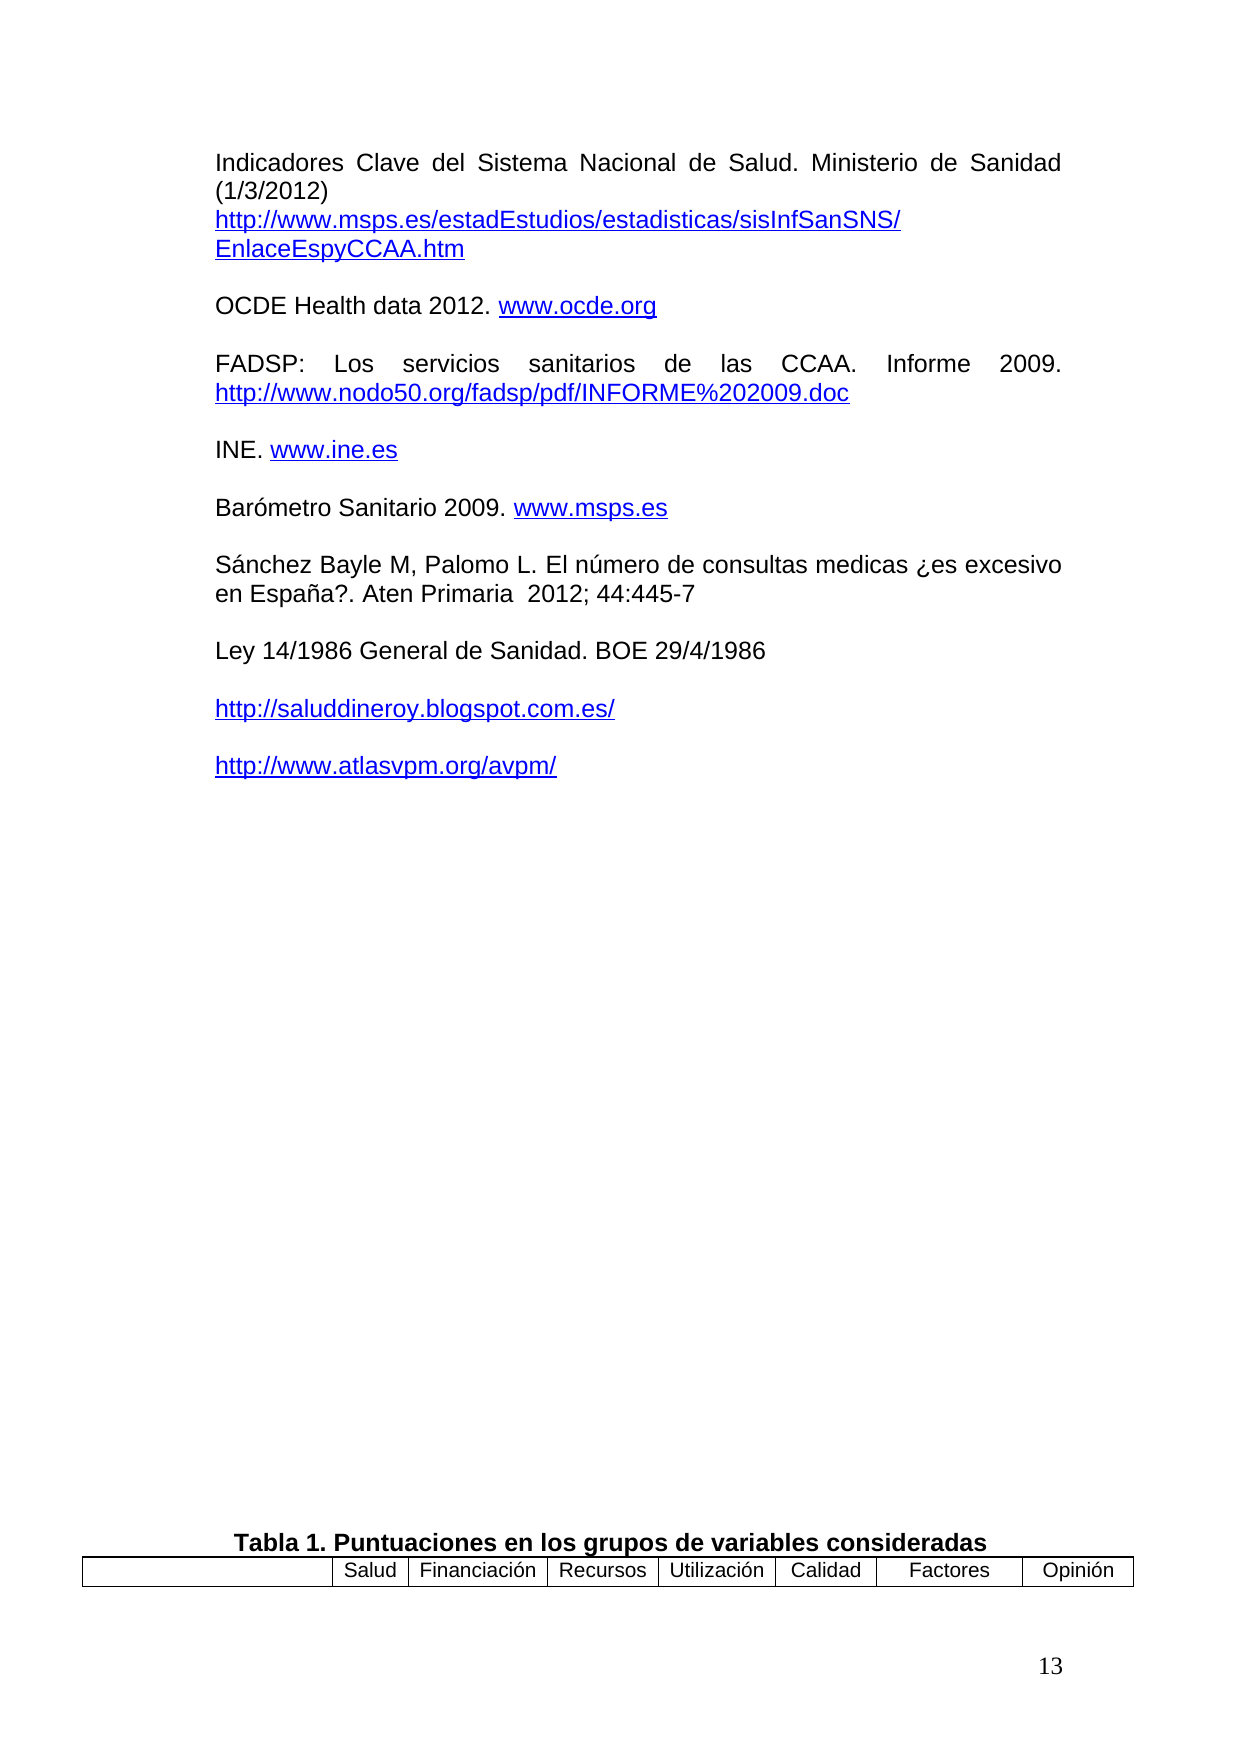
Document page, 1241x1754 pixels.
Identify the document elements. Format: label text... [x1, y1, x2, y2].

text Tabla 1. Puntuaciones en los grupos de variables consideradas [233, 1528, 1063, 1556]
table_header Salud [333, 1558, 408, 1586]
text OCDE Health data 2012. www.ocde.org [215, 291, 1063, 320]
text Barómetro Sanitario 2009. www.msps.es [215, 493, 1063, 521]
text http://www.msps.es/estadEstudios/estadisticas/sisInfSanSNS/EnlaceEspyCCAA.htm [215, 205, 1063, 263]
text http://saluddineroy.blogspot.com.es/ [215, 694, 1063, 723]
table_header Financiación [409, 1558, 547, 1586]
table_header Opinión [1023, 1558, 1133, 1586]
table_header Utilización [659, 1558, 775, 1586]
table_header Recursos [548, 1558, 658, 1586]
text Sánchez Bayle M, Palomo L. El número de consultas medicas ¿es excesivo en España?. Aten Primaria 2012; 44:445-7 [215, 550, 1063, 608]
text http://www.atlasvpm.org/avpm/ [215, 751, 1063, 780]
table_header [83, 1558, 332, 1586]
text Indicadores Clave del Sistema Nacional de Salud. Ministerio de Sanidad (1/3/2012) [215, 148, 1063, 205]
text Ley 14/1986 General de Sanidad. BOE 29/4/1986 [215, 636, 1063, 665]
table_header Calidad [776, 1558, 876, 1586]
text INE. www.ine.es [215, 435, 1063, 464]
text FADSP: Los servicios sanitarios de las CCAA. Informe 2009. http://www.nodo50.org/fadsp/pdf/INFORME%202009.doc [215, 349, 1063, 406]
table_header Factores [877, 1558, 1022, 1586]
